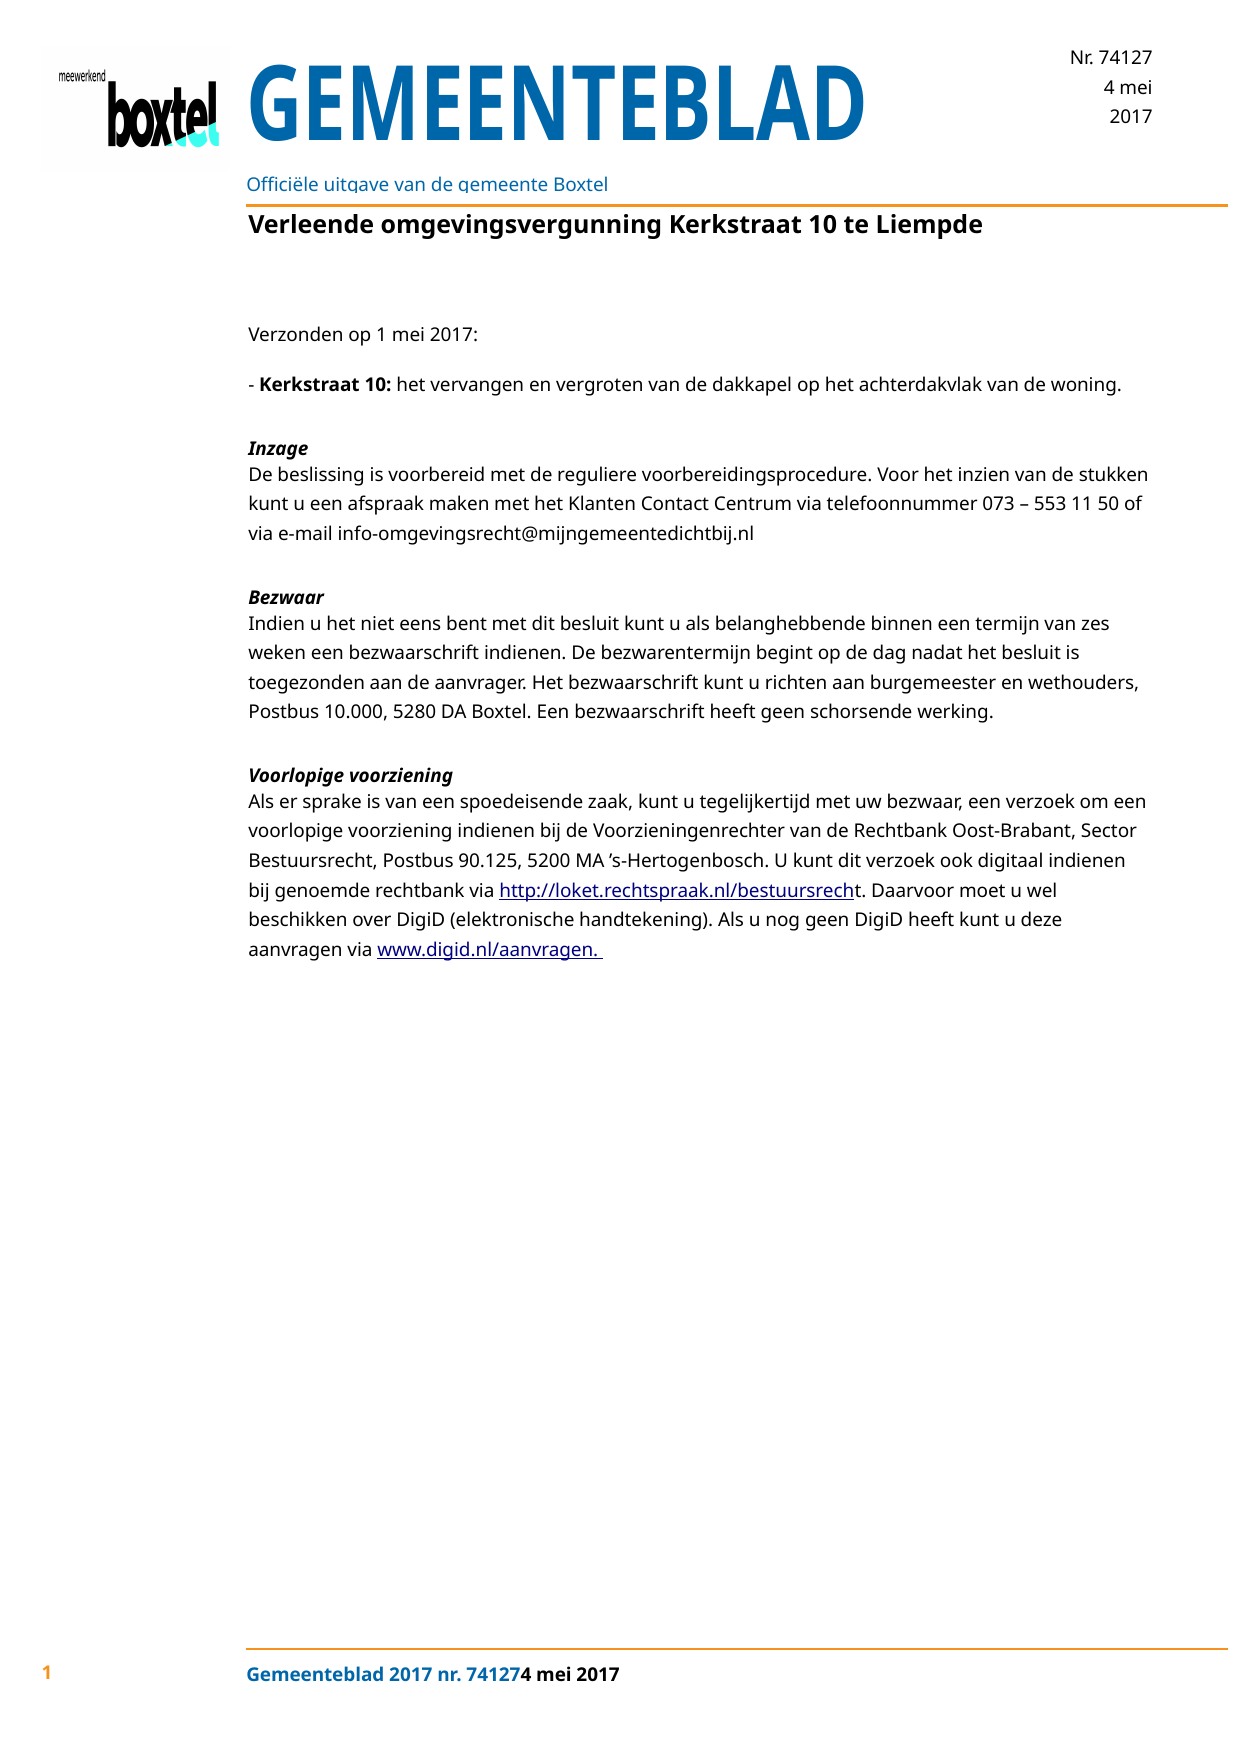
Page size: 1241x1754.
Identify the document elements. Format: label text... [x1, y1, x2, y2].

text De beslissing is voorbereid met de reguliere voorbereidingsprocedure. Voor het inzien van de stukken kunt u een afspraak maken met het Klanten Contact Centrum via telefoonnummer 073 – 553 11 50 of via e-mail info-omgevingsrecht@mijngemeentedichtbij.nl [248, 461, 1152, 546]
text Verzonden op 1 mei 2017: [248, 321, 1152, 346]
text Voorlopige voorziening [248, 762, 1152, 788]
text Bezwaar [248, 584, 1152, 610]
text Verleende omgevingsvergunning Kerkstraat 10 te Liempde [248, 207, 1152, 241]
text Als er sprake is van een spoedeisende zaak, kunt u tegelijkertijd met uw bezwaar, een verzoek om een voorlopige voorziening indienen bij de Voorzieningenrechter van de Rechtbank Oost-Brabant, Sector Bestuursrecht, Postbus 90.125, 5200 MA ’s-Hertogenbosch. U kunt dit verzoek ook digitaal indienen bij genoemde rechtbank via http://loket.rechtspraak.nl/bestuursrecht. Daarvoor moet u wel beschikken over DigiD (elektronische handtekening). Als u nog geen DigiD heeft kunt u deze aanvragen via www.digid.nl/aanvragen. [248, 788, 1152, 962]
text - Kerkstraat 10: het vervangen en vergroten van de dakkapel op het achterdakvlak van de woning. [248, 371, 1152, 397]
picture [41, 47, 231, 172]
text Inzage [248, 435, 1152, 461]
text Indien u het niet eens bent met dit besluit kunt u als belanghebbende binnen een termijn van zes weken een bezwaarschrift indienen. De bezwarentermijn begint op de dag nadat het besluit is toegezonden aan de aanvrager. Het bezwaarschrift kunt u richten aan burgemeester en wethouders, Postbus 10.000, 5280 DA Boxtel. Een bezwaarschrift heeft geen schorsende werking. [248, 610, 1152, 724]
